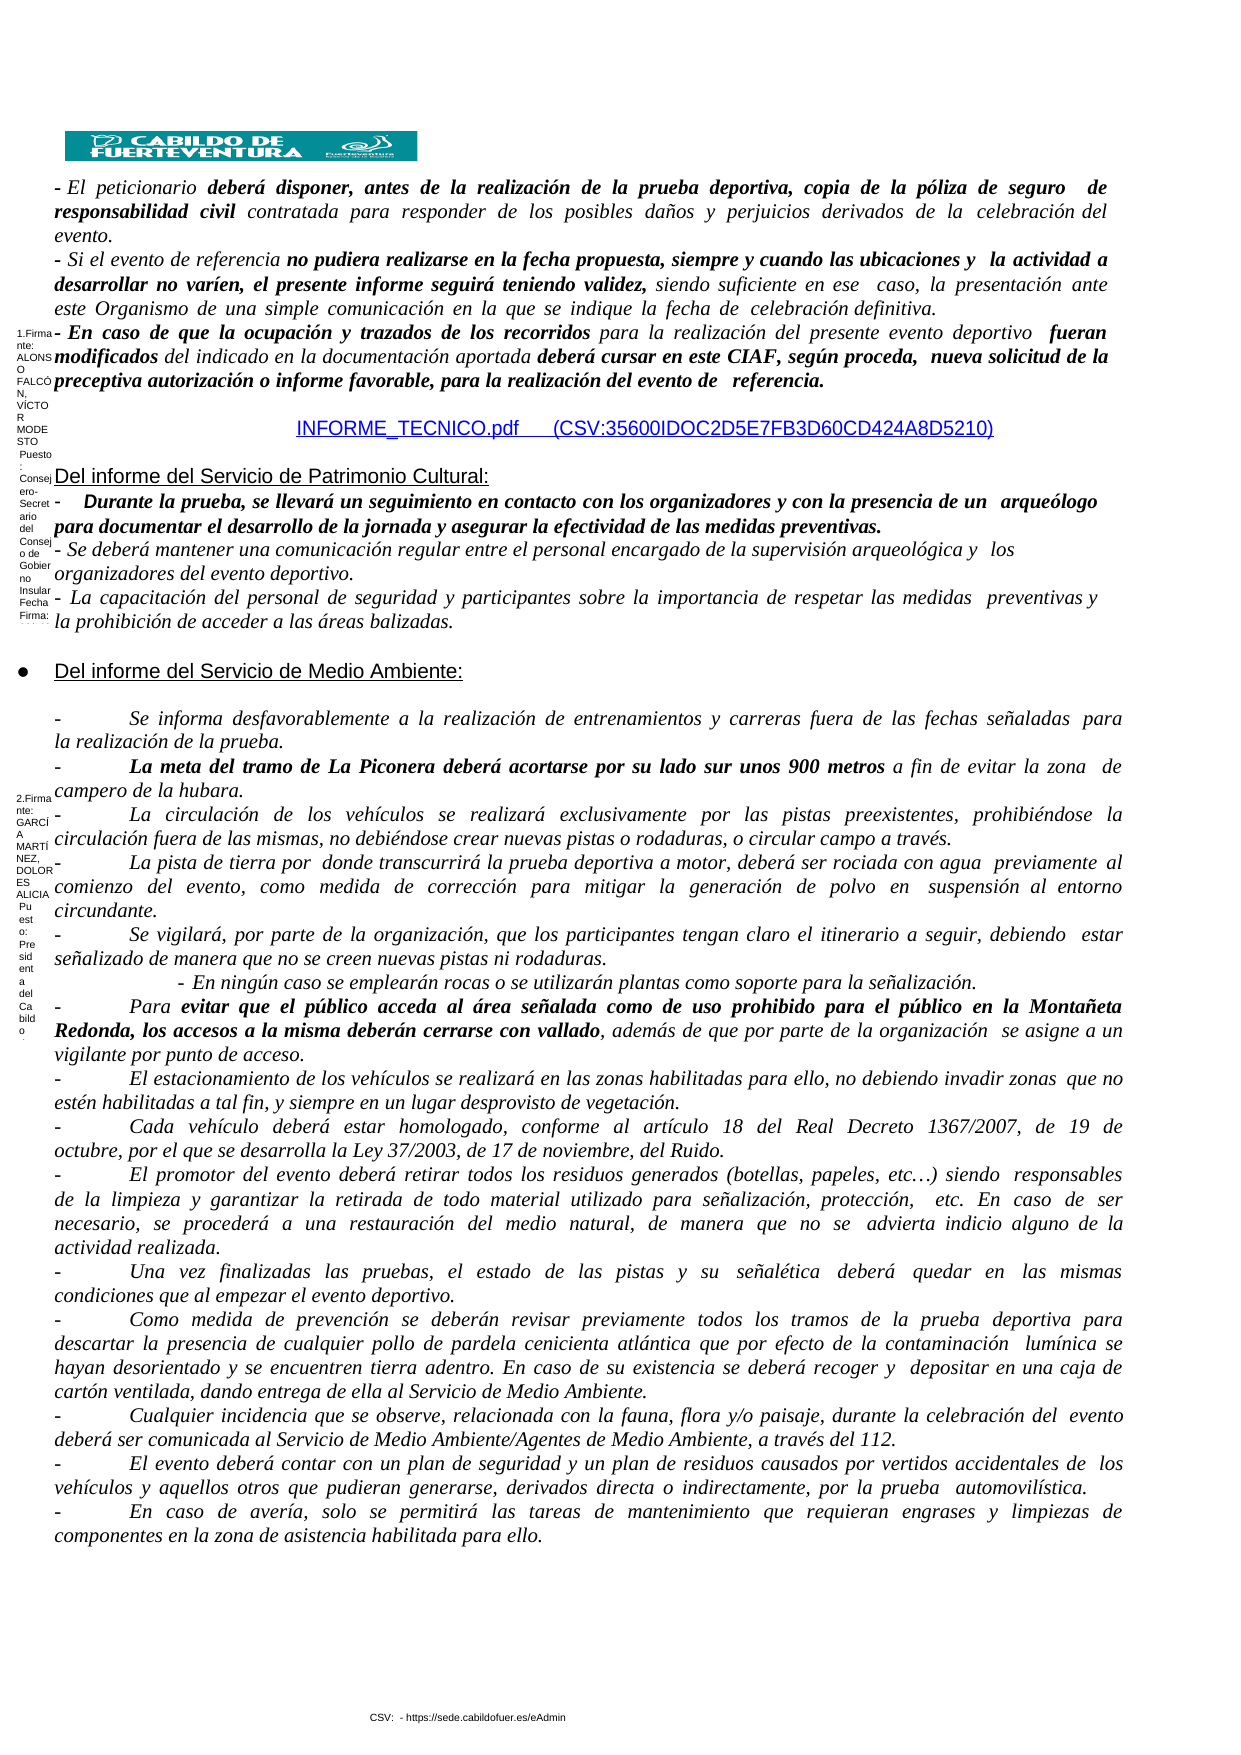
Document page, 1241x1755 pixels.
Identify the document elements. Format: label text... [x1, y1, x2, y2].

list 1.Firmante: ALONSO FALCÓN, VÍCTOR MODESTO [17, 328, 54, 448]
list La meta del tramo de La Piconera deberá acortarse por su lado sur unos 900 metros a fin de evitar la zona de campero de la hubara. [54, 753, 1123, 802]
list El promotor del evento deberá retirar todos los residuos generados (botellas, papeles, etc…) siendo responsables de la limpieza y garantizar la retirada de todo material utilizado para señalización, protección, etc. En caso de ser necesario, se procederá a una restauración del medio natural, de manera que no se advierta indicio alguno de la actividad realizada. [54, 1162, 1123, 1259]
list El evento deberá contar con un plan de seguridad y un plan de residuos causados por vertidos accidentales de los vehículos y aquellos otros que pudieran generarse, derivados directa o indirectamente, por la prueba automovilística. [54, 1451, 1123, 1499]
list Se informa desfavorablemente a la realización de entrenamientos y carreras fuera de las fechas señaladas para la realización de la prueba. [54, 705, 1123, 753]
list Se deberá mantener una comunicación regular entre el personal encargado de la supervisión arqueológica y los organizadores del evento deportivo. [54, 538, 1108, 585]
list Puesto: Consejero-Secretario del Consejo de Gobierno Insular Fecha Firma: 28/10/2025 09:00:58 [19, 448, 52, 623]
list Puesto: Presidenta del Cabildo de Fuerteventura Fecha Firma: 28/10/2025 09:17:26 [19, 901, 36, 1040]
list [14, 327, 54, 623]
list Como medida de prevención se deberán revisar previamente todos los tramos de la prueba deportiva para descartar la presencia de cualquier pollo de pardela cenicienta atlántica que por efecto de la contaminación lumínica se hayan desorientado y se encuentren tierra adentro. En caso de su existencia se deberá recoger y depositar en una caja de cartón ventilada, dando entrega de ella al Servicio de Medio Ambiente. [54, 1307, 1123, 1403]
list La capacitación del personal de seguridad y participantes sobre la importancia de respetar las medidas preventivas y la prohibición de acceder a las áreas balizadas. [54, 585, 1109, 633]
list Del informe del Servicio de Patrimonio Cultural: [54, 463, 1241, 488]
list El estacionamiento de los vehículos se realizará en las zonas habilitadas para ello, no debiendo invadir zonas que no estén habilitadas a tal fin, y siempre en un lugar desprovisto de vegetación. [54, 1066, 1123, 1114]
list En caso de avería, solo se permitirá las tareas de mantenimiento que requieran engrases y limpiezas de componentes en la zona de asistencia habilitada para ello. [54, 1499, 1123, 1547]
list Cada vehículo deberá estar homologado, conforme al artículo 18 del Real Decreto 1367/2007, de 19 de octubre, por el que se desarrolla la Ley 37/2003, de 17 de noviembre, del Ruido. [54, 1114, 1123, 1162]
list 2.Firmante: GARCÍA MARTÍNEZ, DOLORES ALICIA [16, 793, 53, 901]
list Si el evento de referencia no pudiera realizarse en la fecha propuesta, siempre y cuando las ubicaciones y la actividad a desarrollar no varíen, el presente informe seguirá teniendo validez, siendo suficiente en ese caso, la presentación ante este Organismo de una simple comunicación en la que se indique la fecha de celebración definitiva. [54, 247, 1108, 319]
subtitle - Durante la prueba, se llevará un seguimiento en contacto con los organizadores y con la presencia de un arqueólogo para documentar el desarrollo de la jornada y asegurar la efectividad de las medidas preventivas. [54, 488, 1123, 538]
list Una vez finalizadas las pruebas, el estado de las pistas y su señalética deberá quedar en las mismas condiciones que al empezar el evento deportivo. [54, 1259, 1123, 1307]
list [14, 791, 53, 1040]
list En caso de que la ocupación y trazados de los recorridos para la realización del presente evento deportivo fueran modificados del indicado en la documentación aportada deberá cursar en este CIAF, según proceda, nueva solicitud de la preceptiva autorización o informe favorable, para la realización del evento de referencia. [54, 319, 1108, 392]
picture [65, 131, 418, 161]
list La pista de tierra por donde transcurrirá la prueba deportiva a motor, deberá ser rociada con agua previamente al comienzo del evento, como medida de corrección para mitigar la generación de polvo en suspensión al entorno circundante. [54, 850, 1123, 922]
list Cualquier incidencia que se observe, relacionada con la fauna, flora y/o paisaje, durante la celebración del evento deberá ser comunicada al Servicio de Medio Ambiente/Agentes de Medio Ambiente, a través del 112. [54, 1403, 1123, 1451]
list Se vigilará, por parte de la organización, que los participantes tengan claro el itinerario a seguir, debiendo estar señalizado de manera que no se creen nuevas pistas ni rodaduras. [54, 922, 1123, 970]
picture [364, 1704, 984, 1725]
list Para evitar que el público acceda al área señalada como de uso prohibido para el público en la Montañeta Redonda, los accesos a la misma deberán cerrarse con vallado, además de que por parte de la organización se asigne a un vigilante por punto de acceso. [54, 994, 1123, 1066]
list En ningún caso se emplearán rocas o se utilizarán plantas como soporte para la señalización. [177, 970, 1241, 994]
list Del informe del Servicio de Medio Ambiente: [17, 658, 1241, 683]
text INFORME_TECNICO.pdf (CSV:35600IDOC2D5E7FB3D60CD424A8D5210) [296, 415, 1241, 439]
list El peticionario deberá disponer, antes de la realización de la prueba deportiva, copia de la póliza de seguro de responsabilidad civil contratada para responder de los posibles daños y perjuicios derivados de la celebración del evento. [54, 175, 1108, 247]
list La circulación de los vehículos se realizará exclusivamente por las pistas preexistentes, prohibiéndose la circulación fuera de las mismas, no debiéndose crear nuevas pistas o rodaduras, o circular campo a través. [54, 802, 1123, 850]
